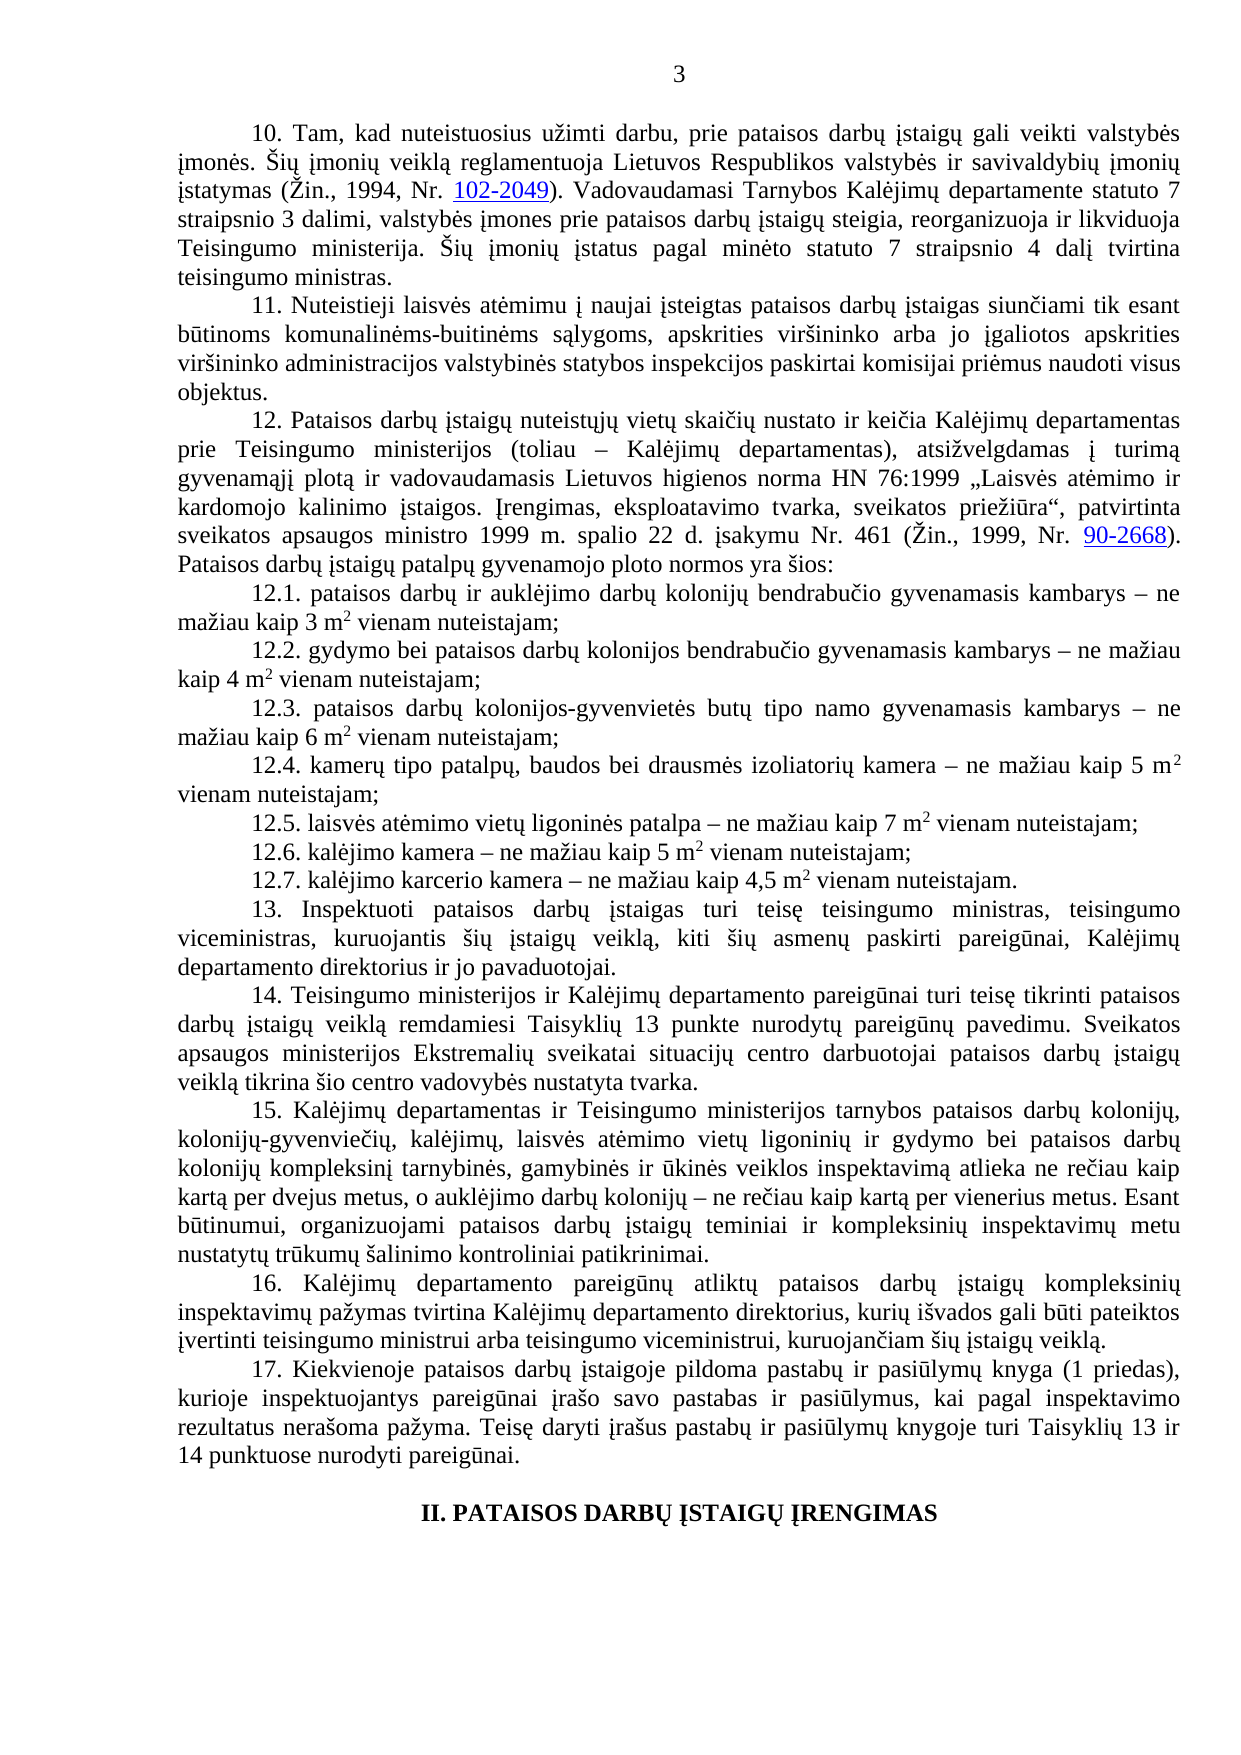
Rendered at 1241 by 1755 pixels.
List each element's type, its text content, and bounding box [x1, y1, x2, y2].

text 12.7. kalėjimo karcerio kamera – ne mažiau kaip 4,5 m2 vienam nuteistajam. [177, 866, 1181, 894]
text 12. Pataisos darbų įstaigų nuteistųjų vietų skaičių nustato ir keičia Kalėjimų departamentas prie Teisingumo ministerijos (toliau – Kalėjimų departamentas), atsižvelgdamas į turimą gyvenamąjį plotą ir vadovaudamasis Lietuvos higienos norma HN 76:1999 „Laisvės atėmimo ir kardomojo kalinimo įstaigos. Įrengimas, eksploatavimo tvarka, sveikatos priežiūra“, patvirtinta sveikatos apsaugos ministro 1999 m. spalio 22 d. įsakymu Nr. 461 (Žin., 1999, Nr. 90-2668). Pataisos darbų įstaigų patalpų gyvenamojo ploto normos yra šios: [177, 406, 1181, 578]
text 16. Kalėjimų departamento pareigūnų atliktų pataisos darbų įstaigų kompleksinių inspektavimų pažymas tvirtina Kalėjimų departamento direktorius, kurių išvados gali būti pateiktos įvertinti teisingumo ministrui arba teisingumo viceministrui, kuruojančiam šių įstaigų veiklą. [177, 1268, 1181, 1354]
text 17. Kiekvienoje pataisos darbų įstaigoje pildoma pastabų ir pasiūlymų knyga (1 priedas), kurioje inspektuojantys pareigūnai įrašo savo pastabas ir pasiūlymus, kai pagal inspektavimo rezultatus nerašoma pažyma. Teisę daryti įrašus pastabų ir pasiūlymų knygoje turi Taisyklių 13 ir 14 punktuose nurodyti pareigūnai. [177, 1354, 1181, 1469]
text 12.4. kamerų tipo patalpų, baudos bei drausmės izoliatorių kamera – ne mažiau kaip 5 m2 vienam nuteistajam; [177, 751, 1181, 808]
text 12.1. pataisos darbų ir auklėjimo darbų kolonijų bendrabučio gyvenamasis kambarys – ne mažiau kaip 3 m2 vienam nuteistajam; [177, 578, 1181, 636]
text 11. Nuteistieji laisvės atėmimu į naujai įsteigtas pataisos darbų įstaigas siunčiami tik esant būtinoms komunalinėms-buitinėms sąlygoms, apskrities viršininko arba jo įgaliotos apskrities viršininko administracijos valstybinės statybos inspekcijos paskirtai komisijai priėmus naudoti visus objektus. [177, 291, 1181, 406]
text 12.5. laisvės atėmimo vietų ligoninės patalpa – ne mažiau kaip 7 m2 vienam nuteistajam; [177, 808, 1181, 837]
text 14. Teisingumo ministerijos ir Kalėjimų departamento pareigūnai turi teisę tikrinti pataisos darbų įstaigų veiklą remdamiesi Taisyklių 13 punkte nurodytų pareigūnų pavedimu. Sveikatos apsaugos ministerijos Ekstremalių sveikatai situacijų centro darbuotojai pataisos darbų įstaigų veiklą tikrina šio centro vadovybės nustatyta tvarka. [177, 981, 1181, 1096]
text 10. Tam, kad nuteistuosius užimti darbu, prie pataisos darbų įstaigų gali veikti valstybės įmonės. Šių įmonių veiklą reglamentuoja Lietuvos Respublikos valstybės ir savivaldybių įmonių įstatymas (Žin., 1994, Nr. 102-2049). Vadovaudamasi Tarnybos Kalėjimų departamente statuto 7 straipsnio 3 dalimi, valstybės įmones prie pataisos darbų įstaigų steigia, reorganizuoja ir likviduoja Teisingumo ministerija. Šių įmonių įstatus pagal minėto statuto 7 straipsnio 4 dalį tvirtina teisingumo ministras. [177, 118, 1181, 291]
text 13. Inspektuoti pataisos darbų įstaigas turi teisę teisingumo ministras, teisingumo viceministras, kuruojantis šių įstaigų veiklą, kiti šių asmenų paskirti pareigūnai, Kalėjimų departamento direktorius ir jo pavaduotojai. [177, 894, 1181, 981]
text 12.3. pataisos darbų kolonijos-gyvenvietės butų tipo namo gyvenamasis kambarys – ne mažiau kaip 6 m2 vienam nuteistajam; [177, 693, 1181, 751]
text II. PATAISOS DARBŲ ĮSTAIGŲ ĮRENGIMAS [177, 1498, 1181, 1527]
text 12.6. kalėjimo kamera – ne mažiau kaip 5 m2 vienam nuteistajam; [177, 837, 1181, 866]
text 12.2. gydymo bei pataisos darbų kolonijos bendrabučio gyvenamasis kambarys – ne mažiau kaip 4 m2 vienam nuteistajam; [177, 636, 1181, 693]
text 15. Kalėjimų departamentas ir Teisingumo ministerijos tarnybos pataisos darbų kolonijų, kolonijų-gyvenviečių, kalėjimų, laisvės atėmimo vietų ligoninių ir gydymo bei pataisos darbų kolonijų kompleksinį tarnybinės, gamybinės ir ūkinės veiklos inspektavimą atlieka ne rečiau kaip kartą per dvejus metus, o auklėjimo darbų kolonijų – ne rečiau kaip kartą per vienerius metus. Esant būtinumui, organizuojami pataisos darbų įstaigų teminiai ir kompleksinių inspektavimų metu nustatytų trūkumų šalinimo kontroliniai patikrinimai. [177, 1096, 1181, 1268]
